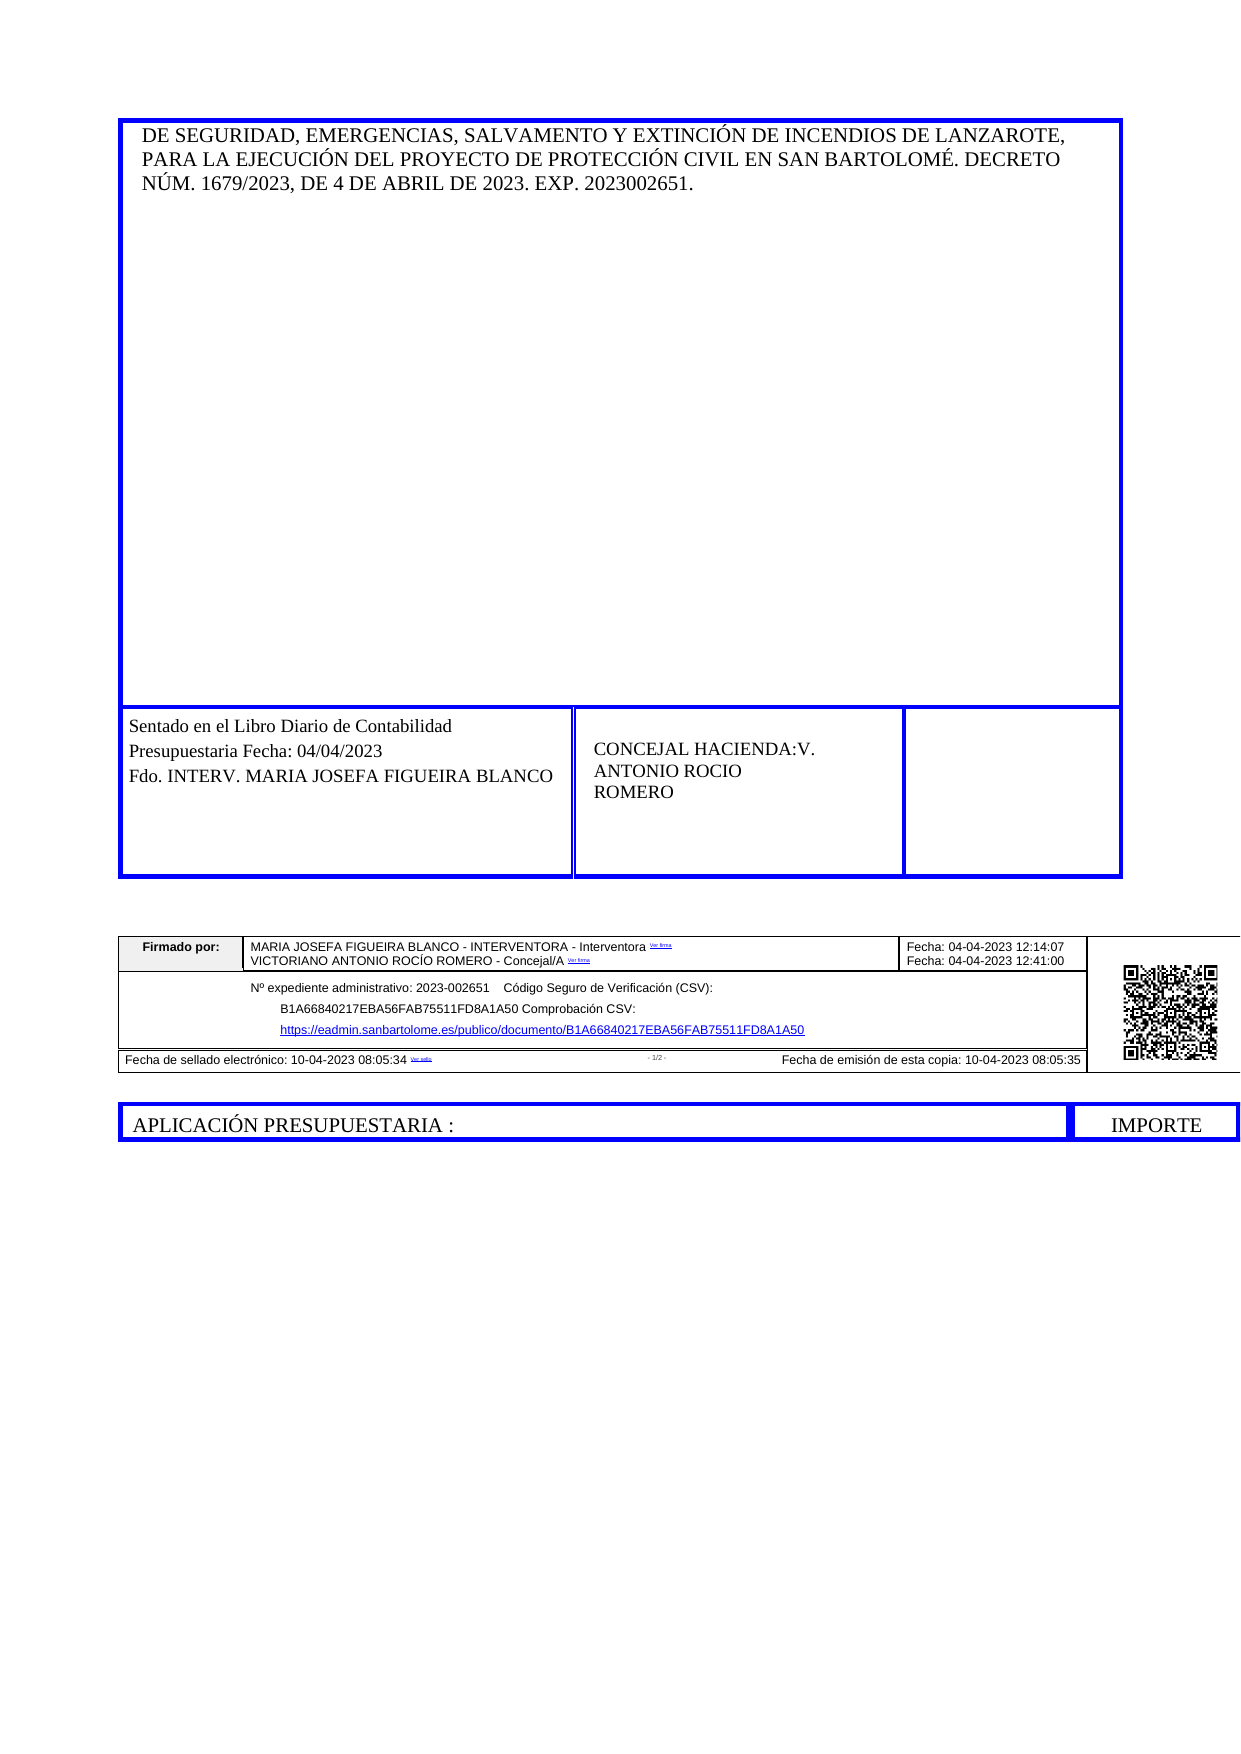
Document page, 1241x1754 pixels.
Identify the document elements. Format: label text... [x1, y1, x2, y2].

table_header Fecha: 04-04-2023 12:14:07 Fecha: 04-04-2023 12:41:00 [900, 937, 1086, 970]
table_header Firmado por: [119, 937, 242, 968]
table_cell Nº expediente administrativo: 2023-002651 Código Seguro de Verificación (CSV): B1A66840217EBA56FAB75511FD8A1A50 Comprobación CSV: https://eadmin.sanbartolome.es/publico/documento/B1A66840217EBA56FAB75511FD8A1A50 [119, 972, 1086, 1048]
table_cell Sentado en el Libro Diario de Contabilidad Presupuestaria Fecha: 04/04/2023 Fdo. INTERV. MARIA JOSEFA FIGUEIRA BLANCO [123, 709, 571, 874]
table_cell CONCEJAL HACIENDA:V. ANTONIO ROCIO ROMERO [576, 709, 902, 874]
table_header APLICACIÓN PRESUPUESTARIA : [123, 1106, 1066, 1137]
table_header MARIA JOSEFA FIGUEIRA BLANCO - INTERVENTORA - Interventora Ver firma VICTORIANO ANTONIO ROCÍO ROMERO - Concejal/A Ver firma [244, 937, 898, 970]
table_cell DE SEGURIDAD, EMERGENCIAS, SALVAMENTO Y EXTINCIÓN DE INCENDIOS DE LANZAROTE, PARA LA EJECUCIÓN DEL PROYECTO DE PROTECCIÓN CIVIL EN SAN BARTOLOMÉ. DECRETO NÚM. 1679/2023, DE 4 DE ABRIL DE 2023. EXP. 2023002651. [123, 123, 1119, 705]
table_header [1088, 937, 1240, 1072]
table_header IMPORTE [1075, 1106, 1236, 1137]
table_cell Fecha de sellado electrónico: 10-04-2023 08:05:34 Ver sello - 1/2 - Fecha de emisión de esta copia: 10-04-2023 08:05:35 [119, 1051, 1086, 1072]
table_cell [906, 709, 1119, 874]
